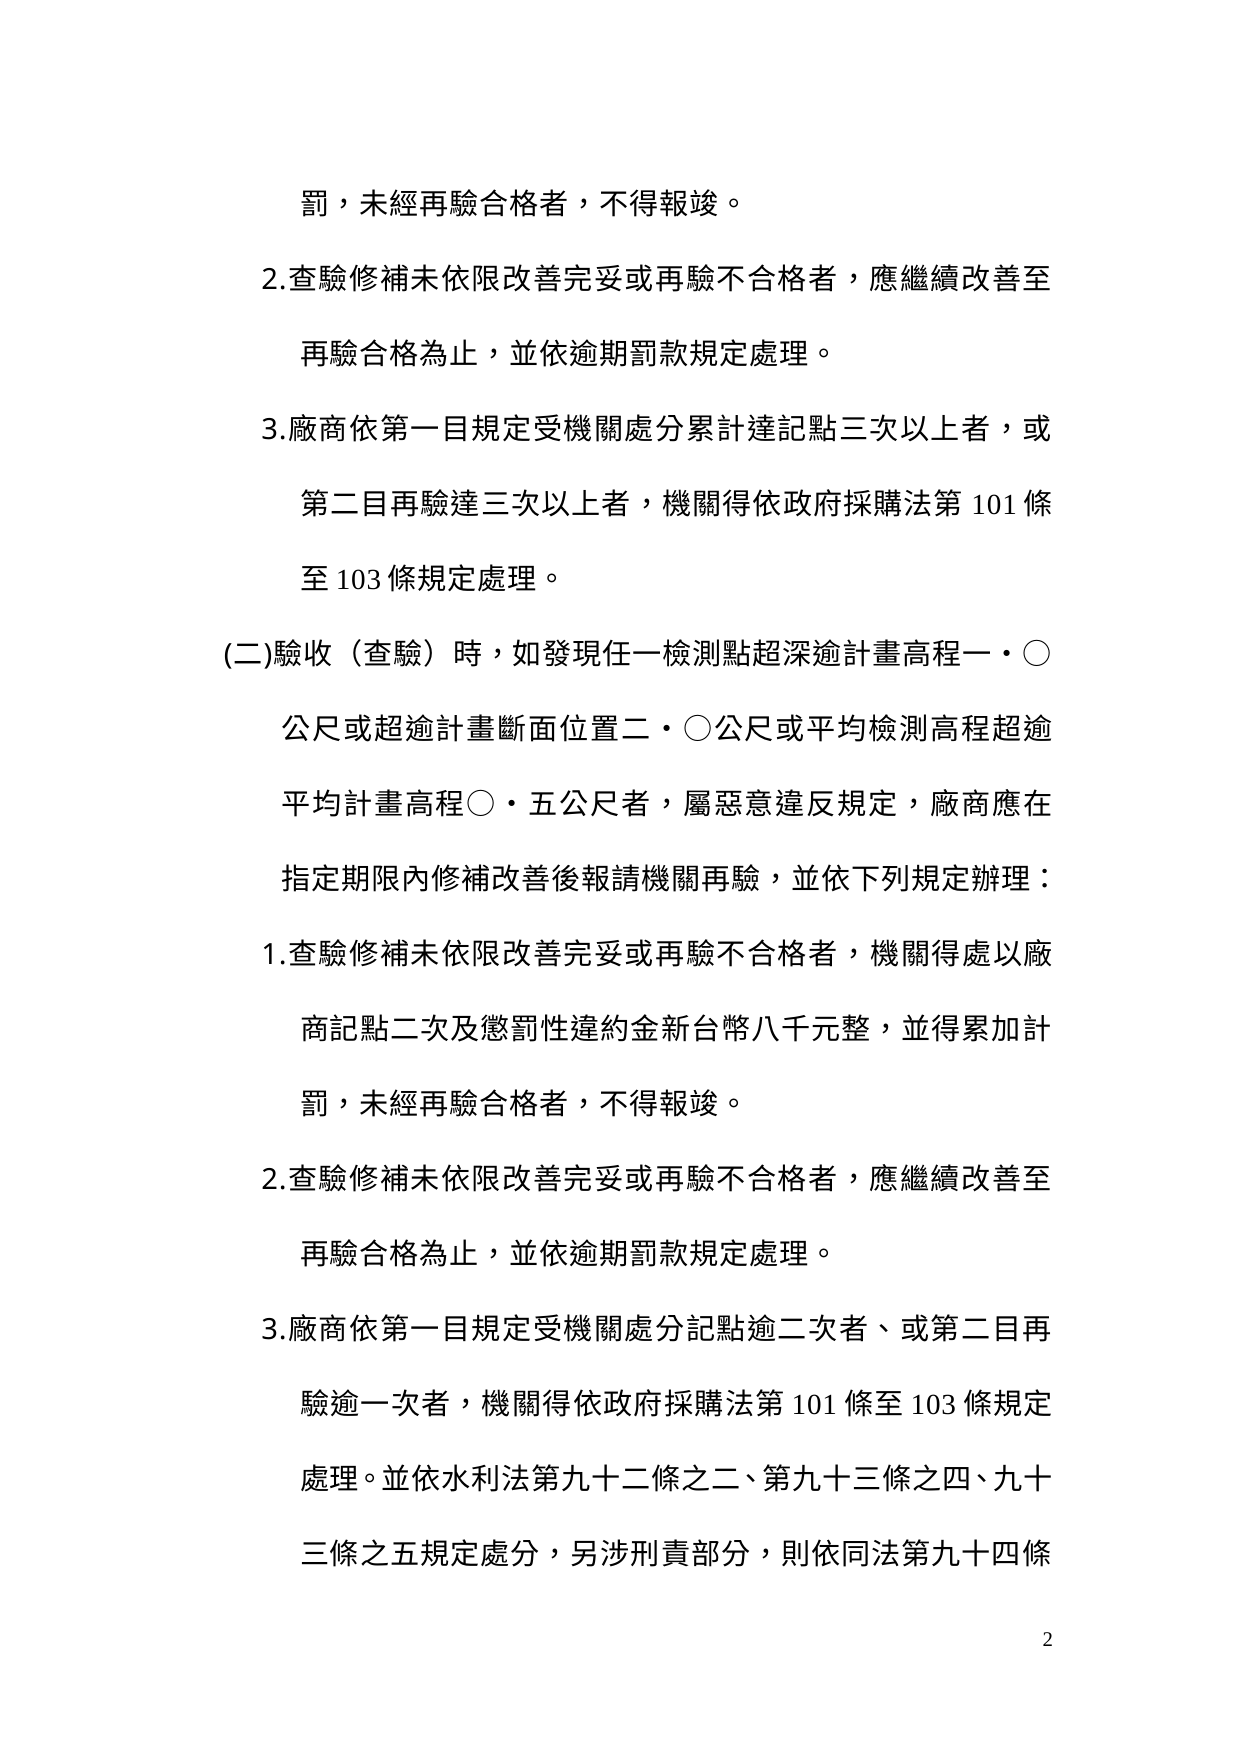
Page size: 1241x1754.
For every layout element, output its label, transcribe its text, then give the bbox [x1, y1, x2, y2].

text 3.廠商依第一目規定受機關處分累計達記點三次以上者，或第二目再驗達三次以上者，機關得依政府採購法第101條至103條規定處理。 [261, 389, 1053, 614]
text 2.查驗修補未依限改善完妥或再驗不合格者，應繼續改善至再驗合格為止，並依逾期罰款規定處理。 [261, 239, 1053, 389]
text 2.查驗修補未依限改善完妥或再驗不合格者，應繼續改善至再驗合格為止，並依逾期罰款規定處理。 [261, 1139, 1053, 1289]
text (二)驗收（查驗）時，如發現任一檢測點超深逾計畫高程一‧○公尺或超逾計畫斷面位置二‧○公尺或平均檢測高程超逾平均計畫高程○‧五公尺者，屬惡意違反規定，廠商應在指定期限內修補改善後報請機關再驗，並依下列規定辦理： [224, 614, 1053, 914]
text 罰，未經再驗合格者，不得報竣。 [261, 164, 1053, 239]
text 1.查驗修補未依限改善完妥或再驗不合格者，機關得處以廠商記點二次及懲罰性違約金新台幣八千元整，並得累加計罰，未經再驗合格者，不得報竣。 [261, 914, 1053, 1139]
text 3.廠商依第一目規定受機關處分記點逾二次者、或第二目再驗逾一次者，機關得依政府採購法第101條至103條規定處理。並依水利法第九十二條之二、第九十三條之四、九十三條之五規定處分，另涉刑責部分，則依同法第九十四條 [261, 1289, 1053, 1589]
